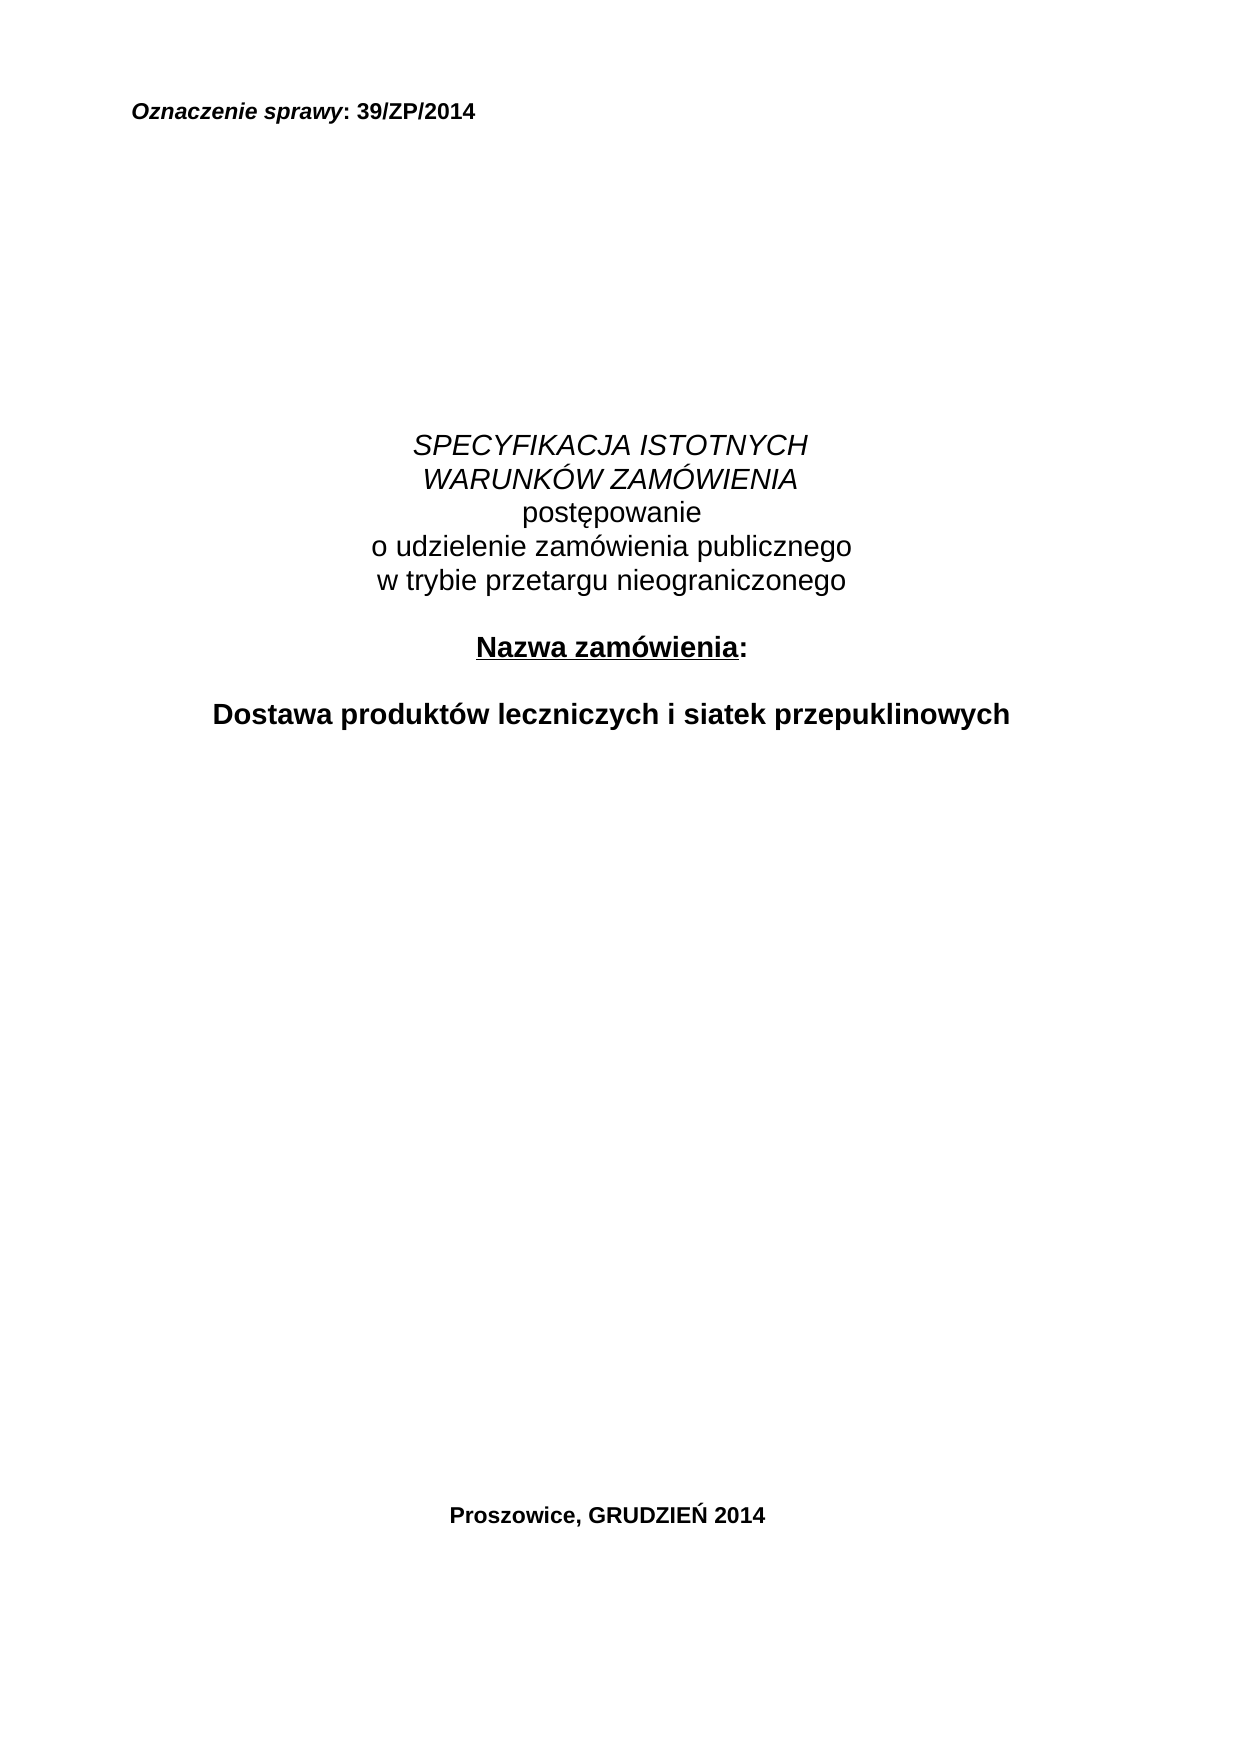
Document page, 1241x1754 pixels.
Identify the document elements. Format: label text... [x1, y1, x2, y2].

text Dostawa produktów leczniczych i siatek przepuklinowych [131, 697, 1092, 730]
text postępowanie [131, 495, 1092, 529]
text w trybie przetargu nieograniczonego [131, 562, 1092, 596]
text Oznaczenie sprawy: 39/ZP/2014 [131, 98, 1092, 124]
text o udzielenie zamówienia publicznego [131, 529, 1092, 562]
text SPECYFIKACJA ISTOTNYCH [131, 428, 1092, 462]
text Nazwa zamówienia: [131, 629, 1092, 663]
text Proszowice, GRUDZIEŃ 2014 [131, 1502, 1092, 1528]
text WARUNKÓW ZAMÓWIENIA [131, 462, 1092, 495]
